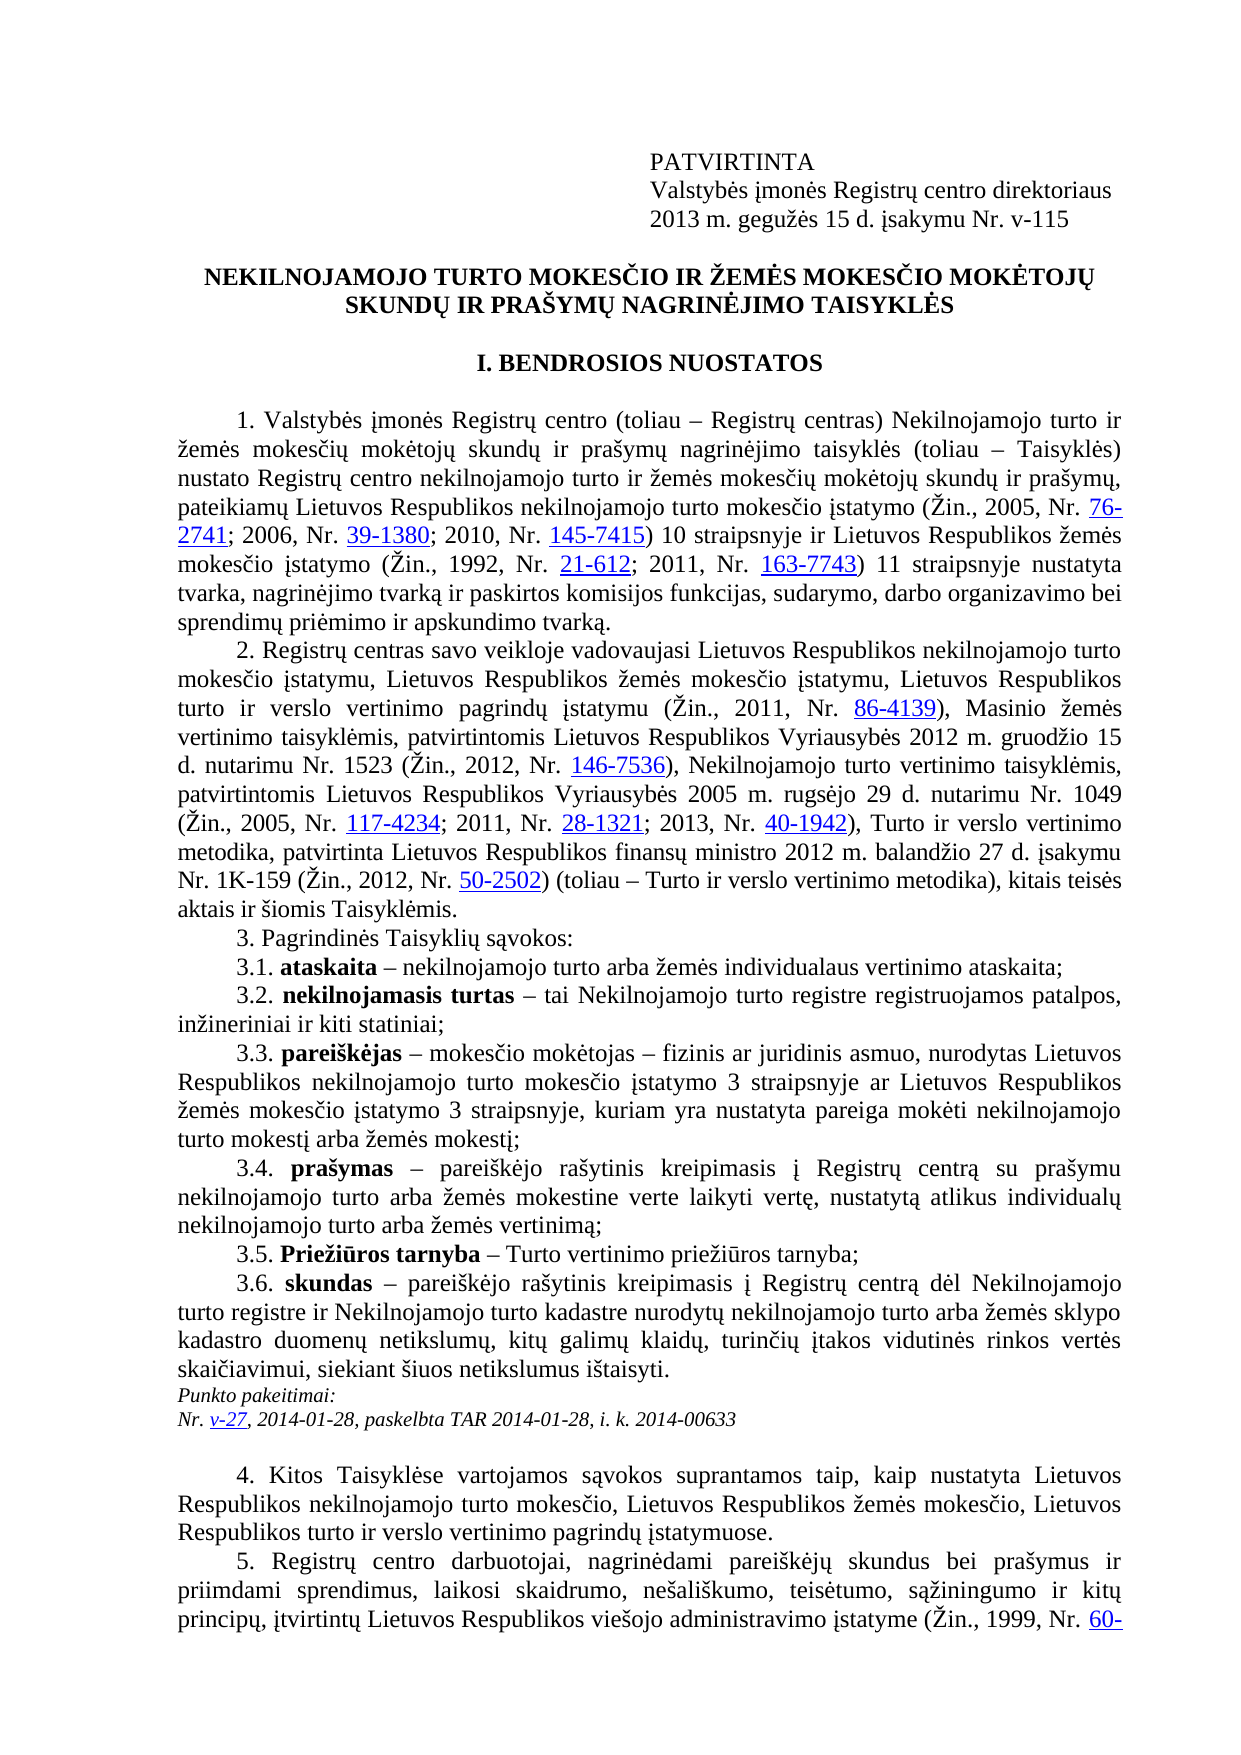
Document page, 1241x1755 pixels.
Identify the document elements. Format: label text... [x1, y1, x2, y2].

text 3. Pagrindinės Taisyklių sąvokos: [177, 923, 1122, 952]
text I. BENDROSIOS NUOSTATOS [177, 348, 1122, 377]
text 3.2. nekilnojamasis turtas – tai Nekilnojamojo turto registre registruojamos patalpos, inžineriniai ir kiti statiniai; [177, 981, 1122, 1038]
text Valstybės įmonės Registrų centro direktoriaus 2013 m. gegužės 15 d. įsakymu Nr. v-115 [649, 176, 1122, 233]
text 5. Registrų centro darbuotojai, nagrinėdami pareiškėjų skundus bei prašymus ir priimdami sprendimus, laikosi skaidrumo, nešališkumo, teisėtumo, sąžiningumo ir kitų principų, įtvirtintų Lietuvos Respublikos viešojo administravimo įstatyme (Žin., 1999, Nr. 60- [177, 1546, 1122, 1632]
text 3.5. Priežiūros tarnyba – Turto vertinimo priežiūros tarnyba; [177, 1239, 1122, 1268]
text 3.4. prašymas – pareiškėjo rašytinis kreipimasis į Registrų centrą su prašymu nekilnojamojo turto arba žemės mokestine verte laikyti vertę, nustatytą atlikus individualų nekilnojamojo turto arba žemės vertinimą; [177, 1153, 1122, 1239]
text 4. Kitos Taisyklėse vartojamos sąvokos suprantamos taip, kaip nustatyta Lietuvos Respublikos nekilnojamojo turto mokesčio, Lietuvos Respublikos žemės mokesčio, Lietuvos Respublikos turto ir verslo vertinimo pagrindų įstatymuose. [177, 1460, 1122, 1546]
text 3.6. skundas – pareiškėjo rašytinis kreipimasis į Registrų centrą dėl Nekilnojamojo turto registre ir Nekilnojamojo turto kadastre nurodytų nekilnojamojo turto arba žemės sklypo kadastro duomenų netikslumų, kitų galimų klaidų, turinčių įtakos vidutinės rinkos vertės skaičiavimui, siekiant šiuos netikslumus ištaisyti. [177, 1268, 1122, 1383]
text 3.1. ataskaita – nekilnojamojo turto arba žemės individualaus vertinimo ataskaita; [177, 952, 1122, 981]
text Punkto pakeitimai: [177, 1383, 1122, 1407]
text 2. Registrų centras savo veikloje vadovaujasi Lietuvos Respublikos nekilnojamojo turto mokesčio įstatymu, Lietuvos Respublikos žemės mokesčio įstatymu, Lietuvos Respublikos turto ir verslo vertinimo pagrindų įstatymu (Žin., 2011, Nr. 86-4139), Masinio žemės vertinimo taisyklėmis, patvirtintomis Lietuvos Respublikos Vyriausybės 2012 m. gruodžio 15 d. nutarimu Nr. 1523 (Žin., 2012, Nr. 146-7536), Nekilnojamojo turto vertinimo taisyklėmis, patvirtintomis Lietuvos Respublikos Vyriausybės 2005 m. rugsėjo 29 d. nutarimu Nr. 1049 (Žin., 2005, Nr. 117-4234; 2011, Nr. 28-1321; 2013, Nr. 40-1942), Turto ir verslo vertinimo metodika, patvirtinta Lietuvos Respublikos finansų ministro 2012 m. balandžio 27 d. įsakymu Nr. 1K-159 (Žin., 2012, Nr. 50-2502) (toliau – Turto ir verslo vertinimo metodika), kitais teisės aktais ir šiomis Taisyklėmis. [177, 636, 1122, 923]
text PATVIRTINTA [649, 147, 1122, 176]
text 3.3. pareiškėjas – mokesčio mokėtojas – fizinis ar juridinis asmuo, nurodytas Lietuvos Respublikos nekilnojamojo turto mokesčio įstatymo 3 straipsnyje ar Lietuvos Respublikos žemės mokesčio įstatymo 3 straipsnyje, kuriam yra nustatyta pareiga mokėti nekilnojamojo turto mokestį arba žemės mokestį; [177, 1038, 1122, 1153]
text NEKILNOJAMOJO TURTO MOKESČIO IR ŽEMĖS MOKESČIO MOKĖTOJŲ SKUNDŲ IR PRAŠYMŲ NAGRINĖJIMO TAISYKLĖS [177, 262, 1122, 319]
text 1. Valstybės įmonės Registrų centro (toliau – Registrų centras) Nekilnojamojo turto ir žemės mokesčių mokėtojų skundų ir prašymų nagrinėjimo taisyklės (toliau – Taisyklės) nustato Registrų centro nekilnojamojo turto ir žemės mokesčių mokėtojų skundų ir prašymų, pateikiamų Lietuvos Respublikos nekilnojamojo turto mokesčio įstatymo (Žin., 2005, Nr. 76-2741; 2006, Nr. 39-1380; 2010, Nr. 145-7415) 10 straipsnyje ir Lietuvos Respublikos žemės mokesčio įstatymo (Žin., 1992, Nr. 21-612; 2011, Nr. 163-7743) 11 straipsnyje nustatyta tvarka, nagrinėjimo tvarką ir paskirtos komisijos funkcijas, sudarymo, darbo organizavimo bei sprendimų priėmimo ir apskundimo tvarką. [177, 406, 1122, 636]
text Nr. v-27, 2014-01-28, paskelbta TAR 2014-01-28, i. k. 2014-00633 [177, 1407, 1122, 1431]
